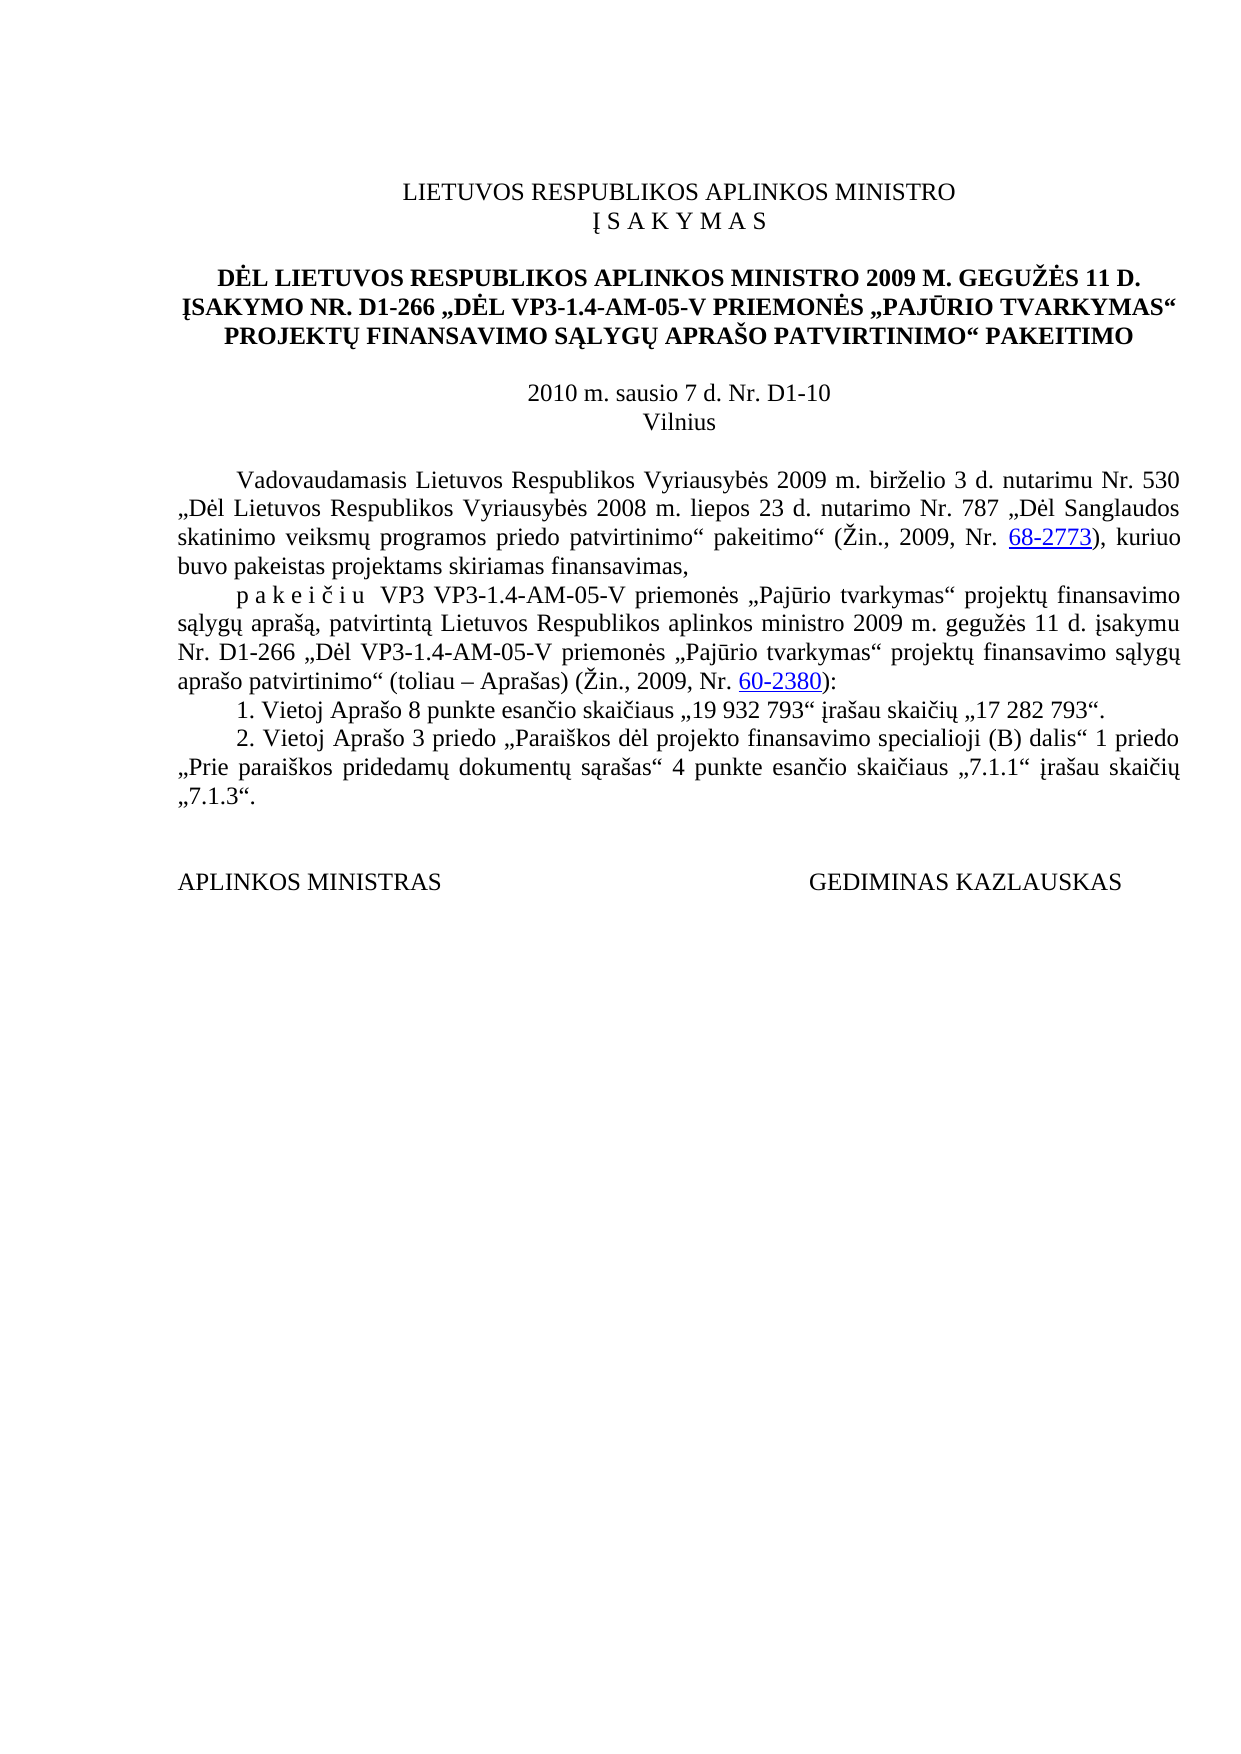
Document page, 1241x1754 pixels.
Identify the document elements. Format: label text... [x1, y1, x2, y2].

text Vilnius [177, 407, 1181, 436]
text 1. Vietoj Aprašo 8 punkte esančio skaičiaus „19 932 793“ įrašau skaičių „17 282 793“. [177, 695, 1181, 723]
text Vadovaudamasis Lietuvos Respublikos Vyriausybės 2009 m. birželio 3 d. nutarimu Nr. 530 „Dėl Lietuvos Respublikos Vyriausybės 2008 m. liepos 23 d. nutarimo Nr. 787 „Dėl Sanglaudos skatinimo veiksmų programos priedo patvirtinimo“ pakeitimo“ (Žin., 2009, Nr. 68-2773), kuriuo buvo pakeistas projektams skiriamas finansavimas, [177, 465, 1181, 580]
text 2010 m. sausio 7 d. Nr. D1-10 [177, 378, 1181, 407]
text Aplinkos ministras Gediminas Kazlauskas [177, 867, 1181, 896]
text 2. Vietoj Aprašo 3 priedo „Paraiškos dėl projekto finansavimo specialioji (B) dalis“ 1 priedo „Prie paraiškos pridedamų dokumentų sąrašas“ 4 punkte esančio skaičiaus „7.1.1“ įrašau skaičių „7.1.3“. [177, 723, 1181, 810]
text ĮSAKYMAS [177, 206, 1181, 235]
text DĖL LIETUVOS RESPUBLIKOS APLINKOS MINISTRO 2009 m. gegužės 11 d. įsakymo Nr. D1-266 „DĖL VP3-1.4-AM-05-V PRIEMONĖS „PAJŪRIO TVARKYMAS“ PROJEKTŲ FINANSAVIMO SĄLYGŲ APRAŠO PATVIRTINIMO“ PAKEITIMO [177, 263, 1181, 350]
text pakeičiu VP3 VP3-1.4-AM-05-V priemonės „Pajūrio tvarkymas“ projektų finansavimo sąlygų aprašą, patvirtintą Lietuvos Respublikos aplinkos ministro 2009 m. gegužės 11 d. įsakymu Nr. D1-266 „Dėl VP3-1.4-AM-05-V priemonės „Pajūrio tvarkymas“ projektų finansavimo sąlygų aprašo patvirtinimo“ (toliau – Aprašas) (Žin., 2009, Nr. 60-2380): [177, 580, 1181, 695]
text LIETUVOS RESPUBLIKOS APLINKOS MINISTRO [177, 177, 1181, 206]
